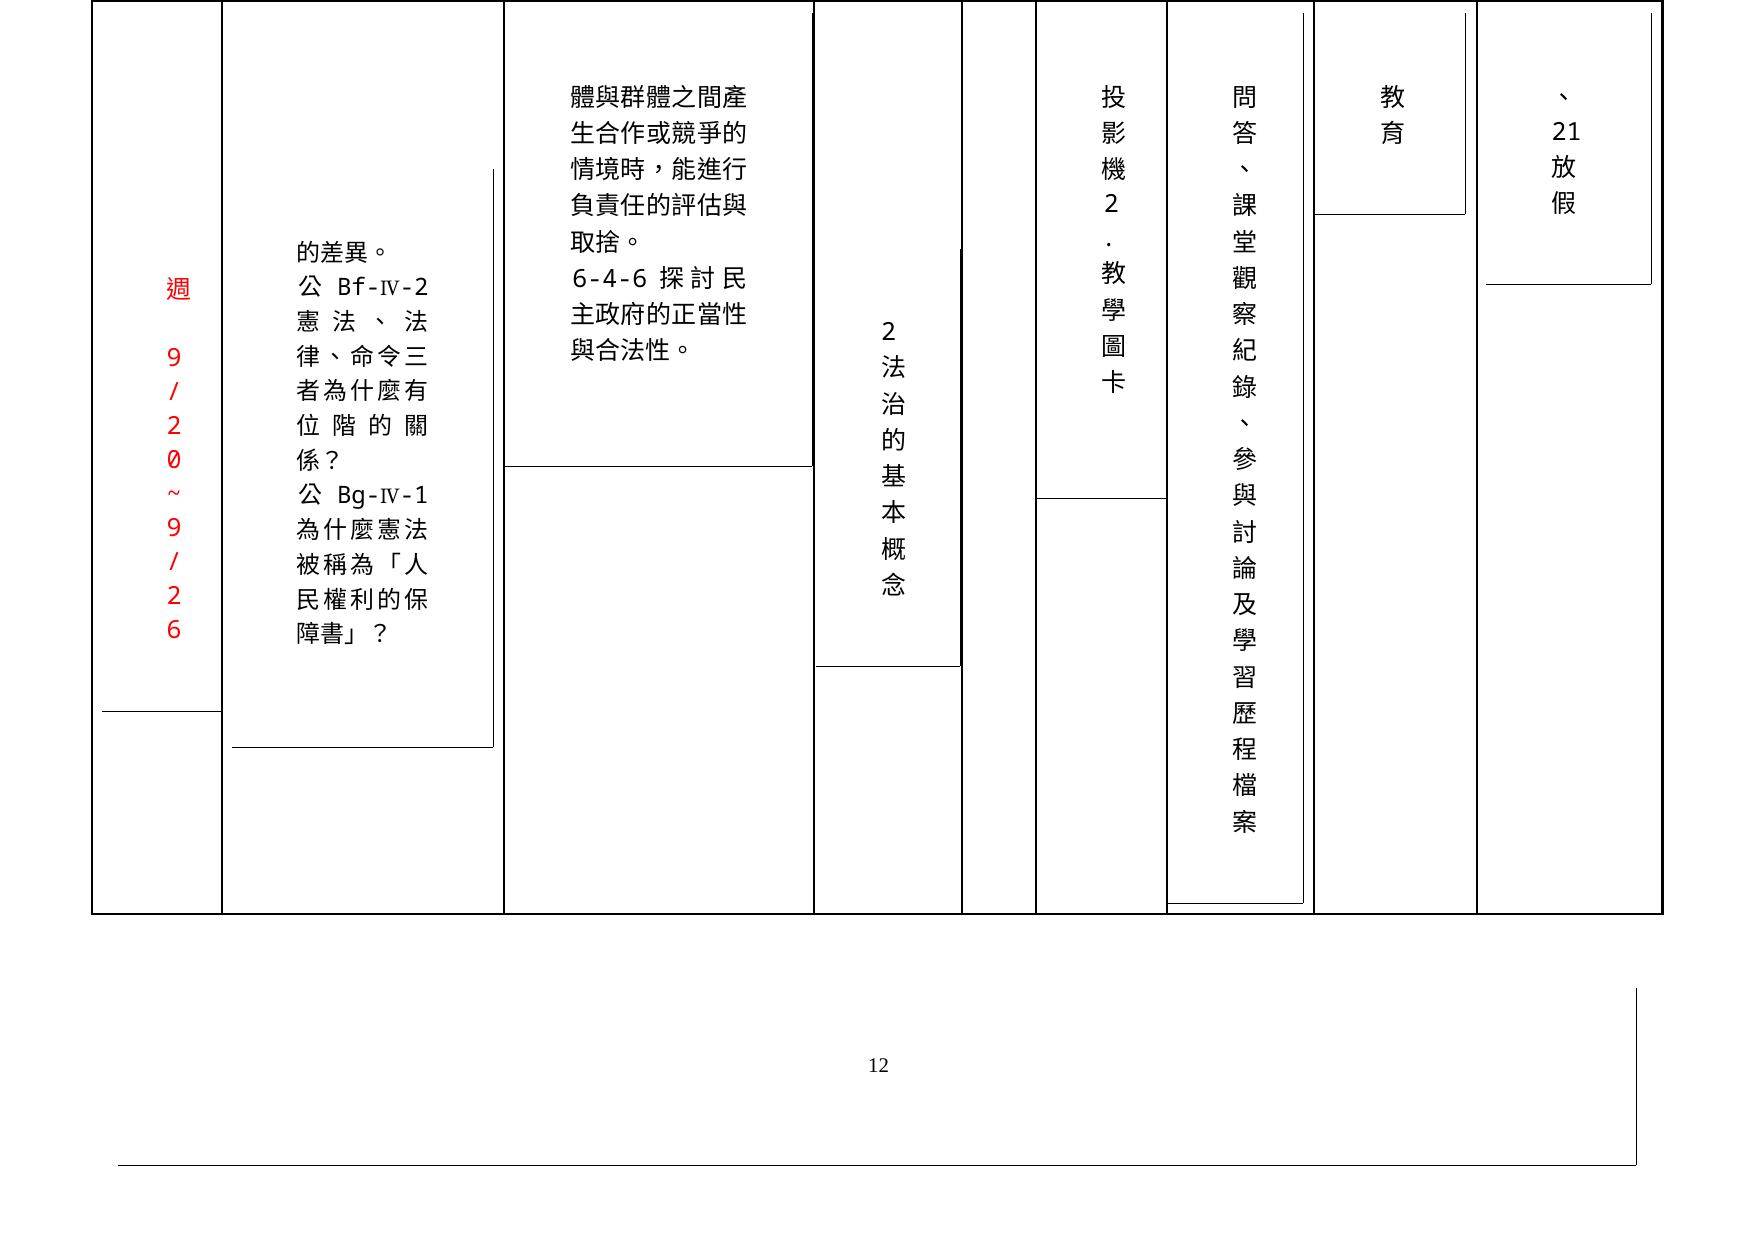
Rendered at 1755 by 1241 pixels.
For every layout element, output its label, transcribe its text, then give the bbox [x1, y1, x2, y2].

table_cell 教育 [1315, 2, 1476, 913]
table_cell 1 [963, 2, 1035, 913]
table_cell [1037, 499, 1166, 913]
table_cell 週 9/20~9/26 [93, 2, 221, 913]
table_cell 投影機 2.教學圖卡 [1037, 2, 1166, 498]
table_cell 問答、課堂觀察紀錄、參與討論及學習歷程檔案 [1168, 2, 1313, 913]
table_cell 的差異。 公Bf-Ⅳ-2 憲法、法律、命令三者為什麼有位階的關係？ 公Bg-Ⅳ-1 為什麼憲法被稱為「人民權利的保障書」？ [223, 2, 503, 913]
table_cell 體與群體之間產生合作或競爭的情境時，能進行負責任的評估與取捨。 6-4-6探討民主政府的正當性與合法性。 [505, 2, 813, 913]
table_cell 、21放假 [1478, 2, 1661, 913]
table_cell 2法治的基本概念 [815, 2, 961, 913]
